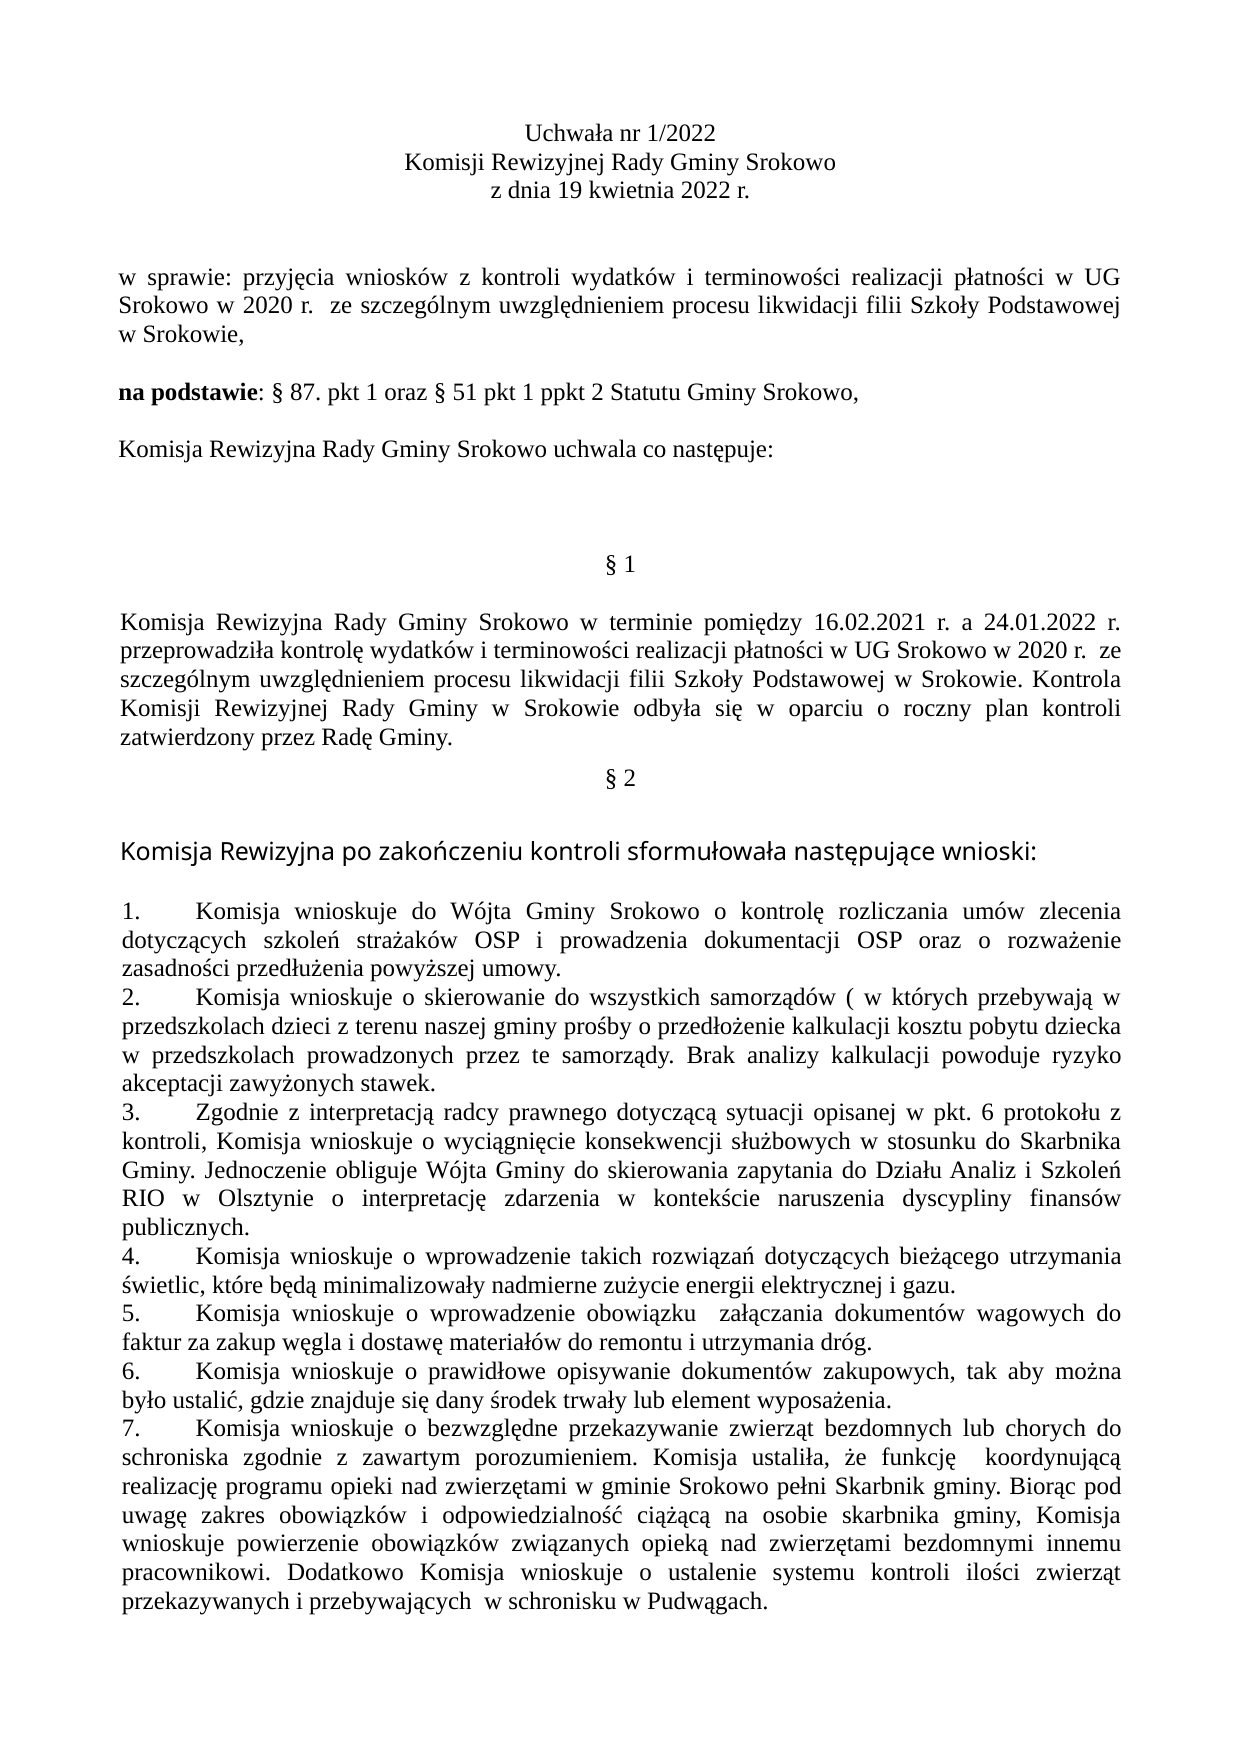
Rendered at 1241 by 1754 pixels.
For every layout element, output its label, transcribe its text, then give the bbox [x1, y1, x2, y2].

text z dnia 19 kwietnia 2022 r. [118, 176, 1122, 204]
text Komisji Rewizyjnej Rady Gminy Srokowo [118, 147, 1122, 176]
list Komisja wnioskuje o wprowadzenie obowiązku załączania dokumentów wagowych do faktur za zakup węgla i dostawę materiałów do remontu i utrzymania dróg. [122, 1298, 1122, 1356]
text § 2 [118, 763, 1122, 792]
text Uchwała nr 1/2022 [118, 118, 1122, 147]
list Komisja wnioskuje o wprowadzenie takich rozwiązań dotyczących bieżącego utrzymania świetlic, które będą minimalizowały nadmierne zużycie energii elektrycznej i gazu. [122, 1241, 1122, 1298]
text § 1 [118, 549, 1122, 578]
text Komisja Rewizyjna Rady Gminy Srokowo w terminie pomiędzy 16.02.2021 r. a 24.01.2022 r. przeprowadziła kontrolę wydatków i terminowości realizacji płatności w UG Srokowo w 2020 r. ze szczególnym uwzględnieniem procesu likwidacji filii Szkoły Podstawowej w Srokowie. Kontrola Komisji Rewizyjnej Rady Gminy w Srokowie odbyła się w oparciu o roczny plan kontroli zatwierdzony przez Radę Gminy. [120, 607, 1122, 751]
text w sprawie: przyjęcia wniosków z kontroli wydatków i terminowości realizacji płatności w UG Srokowo w 2020 r. ze szczególnym uwzględnieniem procesu likwidacji filii Szkoły Podstawowej w Srokowie, [118, 262, 1122, 348]
text Komisja Rewizyjna Rady Gminy Srokowo uchwala co następuje: [118, 434, 1122, 463]
text na podstawie: § 87. pkt 1 oraz § 51 pkt 1 ppkt 2 Statutu Gminy Srokowo, [118, 377, 1122, 406]
list Komisja wnioskuje o prawidłowe opisywanie dokumentów zakupowych, tak aby można było ustalić, gdzie znajduje się dany środek trwały lub element wyposażenia. [122, 1356, 1122, 1413]
text Komisja Rewizyjna po zakończeniu kontroli sformułowała następujące wnioski: [120, 833, 1122, 867]
list Zgodnie z interpretacją radcy prawnego dotyczącą sytuacji opisanej w pkt. 6 protokołu z kontroli, Komisja wnioskuje o wyciągnięcie konsekwencji służbowych w stosunku do Skarbnika Gminy. Jednoczenie obliguje Wójta Gminy do skierowania zapytania do Działu Analiz i Szkoleń RIO w Olsztynie o interpretację zdarzenia w kontekście naruszenia dyscypliny finansów publicznych. [122, 1097, 1122, 1241]
list Komisja wnioskuje o bezwzględne przekazywanie zwierząt bezdomnych lub chorych do schroniska zgodnie z zawartym porozumieniem. Komisja ustaliła, że funkcję koordynującą realizację programu opieki nad zwierzętami w gminie Srokowo pełni Skarbnik gminy. Biorąc pod uwagę zakres obowiązków i odpowiedzialność ciążącą na osobie skarbnika gminy, Komisja wnioskuje powierzenie obowiązków związanych opieką nad zwierzętami bezdomnymi innemu pracownikowi. Dodatkowo Komisja wnioskuje o ustalenie systemu kontroli ilości zwierząt przekazywanych i przebywających w schronisku w Pudwągach. [122, 1413, 1122, 1615]
list Komisja wnioskuje do Wójta Gminy Srokowo o kontrolę rozliczania umów zlecenia dotyczących szkoleń strażaków OSP i prowadzenia dokumentacji OSP oraz o rozważenie zasadności przedłużenia powyższej umowy. [122, 896, 1122, 982]
list Komisja wnioskuje o skierowanie do wszystkich samorządów ( w których przebywają w przedszkolach dzieci z terenu naszej gminy prośby o przedłożenie kalkulacji kosztu pobytu dziecka w przedszkolach prowadzonych przez te samorządy. Brak analizy kalkulacji powoduje ryzyko akceptacji zawyżonych stawek. [122, 982, 1122, 1097]
